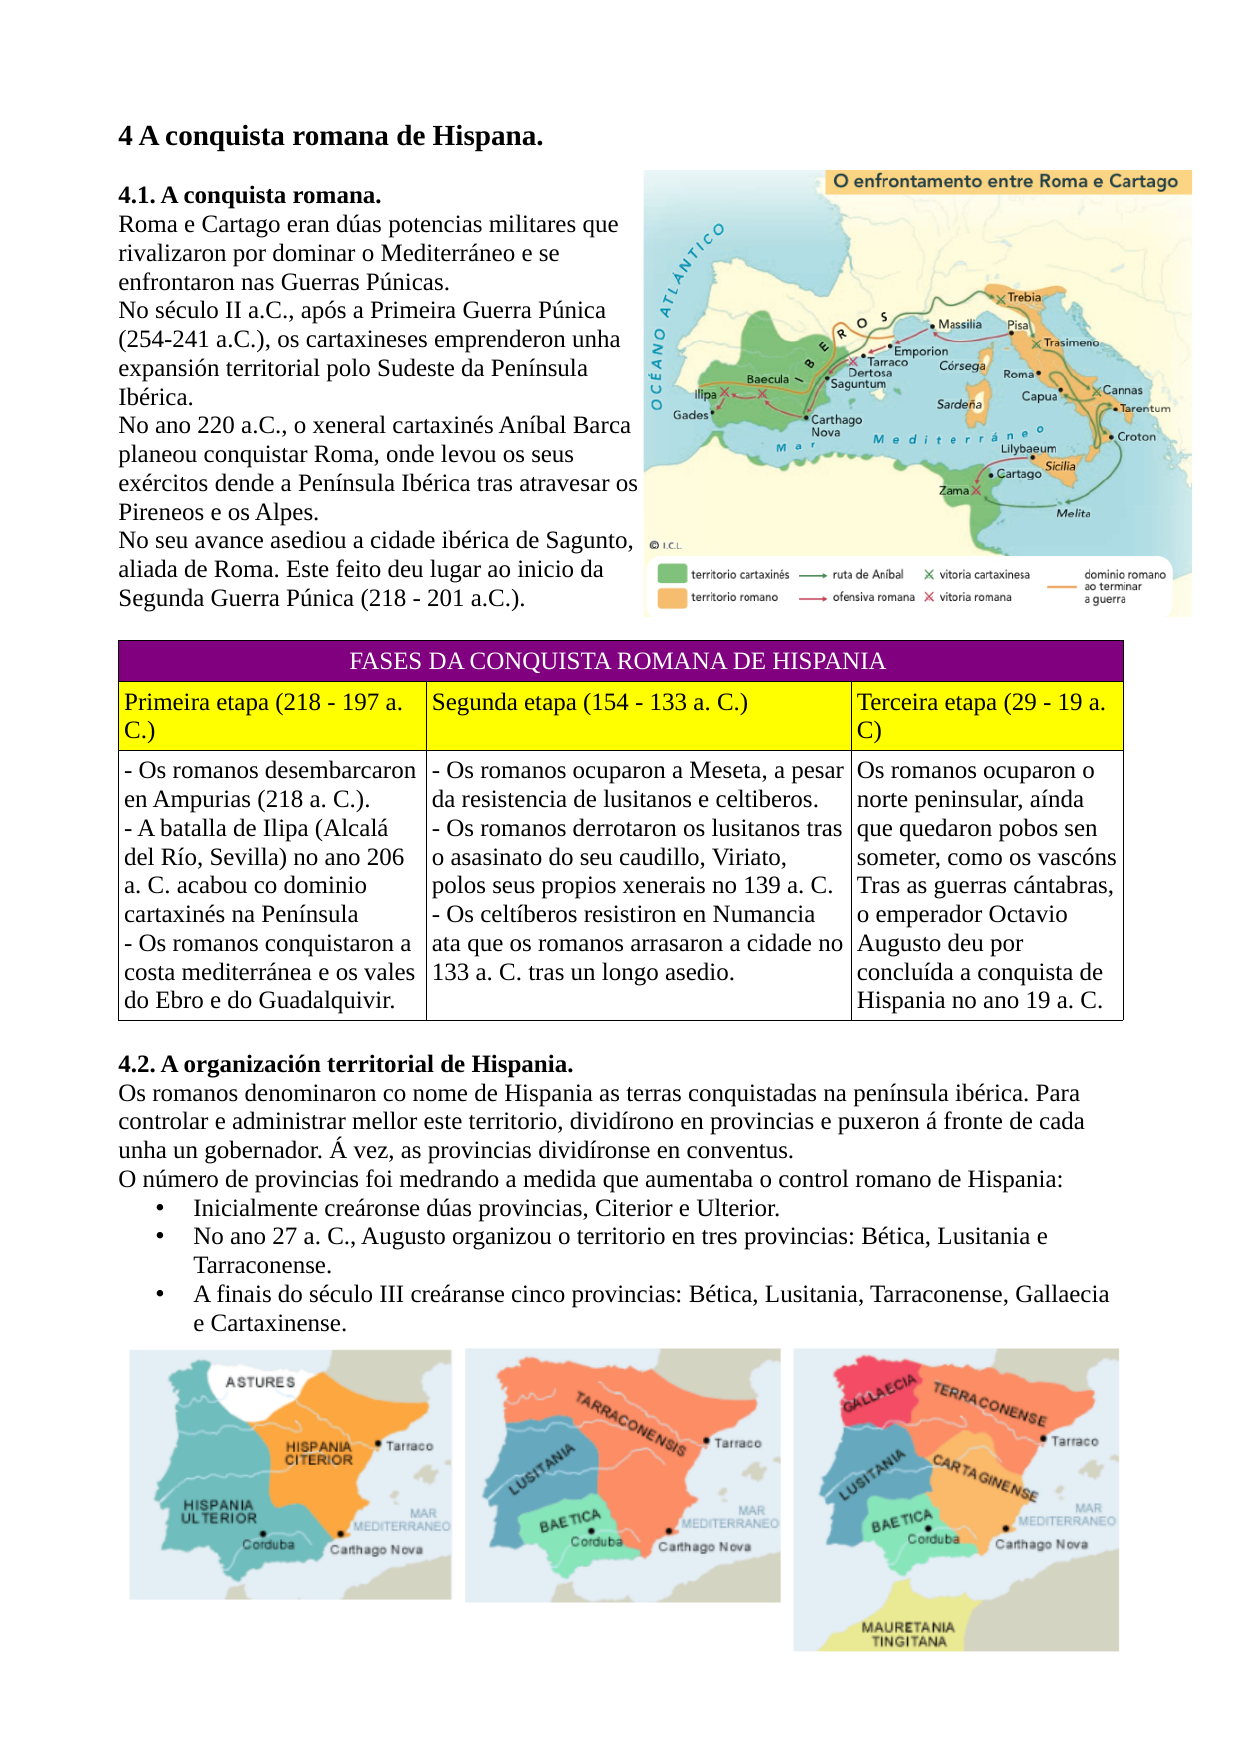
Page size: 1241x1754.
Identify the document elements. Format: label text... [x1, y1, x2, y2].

list No ano 27 a. C., Augusto organizou o territorio en tres provincias: Bética, Lusitania e Tarraconense. [156, 1221, 1122, 1279]
text No seu avance asediou a cidade ibérica de Sagunto, aliada de Roma. Este feito deu lugar ao inicio da Segunda Guerra Púnica (218 - 201 a.C.). [118, 525, 643, 612]
table_cell - Os romanos ocuparon a Meseta, a pesar da resistencia de lusitanos e celtiberos. - Os romanos derrotaron os lusitanos tras o asasinato do seu caudillo, Viriato, polos seus propios xenerais no 139 a. C. - Os celtíberos resistiron en Numancia ata que os romanos arrasaron a cidade no 133 a. C. tras un longo asedio. [427, 751, 851, 1020]
text Os romanos denominaron co nome de Hispania as terras conquistadas na península ibérica. Para controlar e administrar mellor este territorio, dividírono en provincias e puxeron á fronte de cada unha un gobernador. Á vez, as provincias dividíronse en conventus. [118, 1078, 1122, 1164]
text No século II a.C., após a Primeira Guerra Púnica (254-241 a.C.), os cartaxineses emprenderon unha expansión territorial polo Sudeste da Península Ibérica. [118, 295, 643, 410]
picture [120, 1343, 1125, 1663]
list A finais do século III creáranse cinco provincias: Bética, Lusitania, Tarraconense, Gallaecia e Cartaxinense. [156, 1279, 1122, 1336]
list Inicialmente creáronse dúas provincias, Citerior e Ulterior. [156, 1193, 1122, 1221]
table_cell - Os romanos desembarcaron en Ampurias (218 a. C.). - A batalla de Ilipa (Alcalá del Río, Sevilla) no ano 206 a. C. acabou co dominio cartaxinés na Península - Os romanos conquistaron a costa mediterránea e os vales do Ebro e do Guadalquivir. [119, 751, 426, 1020]
table_cell Primeira etapa (218 - 197 a. C.) [119, 682, 426, 750]
table_cell Os romanos ocuparon o norte peninsular, aínda que quedaron pobos sen someter, como os vascóns Tras as guerras cántabras, o emperador Octavio Augusto deu por concluída a conquista de Hispania no ano 19 a. C. [852, 751, 1123, 1020]
table_header FASES DA CONQUISTA ROMANA DE HISPANIA [119, 641, 1123, 681]
text Roma e Cartago eran dúas potencias militares que rivalizaron por dominar o Mediterráneo e se enfrontaron nas Guerras Púnicas. [118, 209, 643, 295]
table_cell Segunda etapa (154 - 133 a. C.) [427, 682, 851, 750]
text 4 A conquista romana de Hispana. [118, 118, 1122, 152]
table_cell Terceira etapa (29 - 19 a. C) [852, 682, 1123, 750]
text 4.2. A organización territorial de Hispania. [118, 1049, 1122, 1078]
text 4.1. A conquista romana. [118, 180, 643, 209]
picture [643, 170, 1193, 617]
text No ano 220 a.C., o xeneral cartaxinés Aníbal Barca planeou conquistar Roma, onde levou os seus exércitos dende a Península Ibérica tras atravesar os Pireneos e os Alpes. [118, 410, 643, 525]
text O número de provincias foi medrando a medida que aumentaba o control romano de Hispania: [118, 1164, 1122, 1193]
